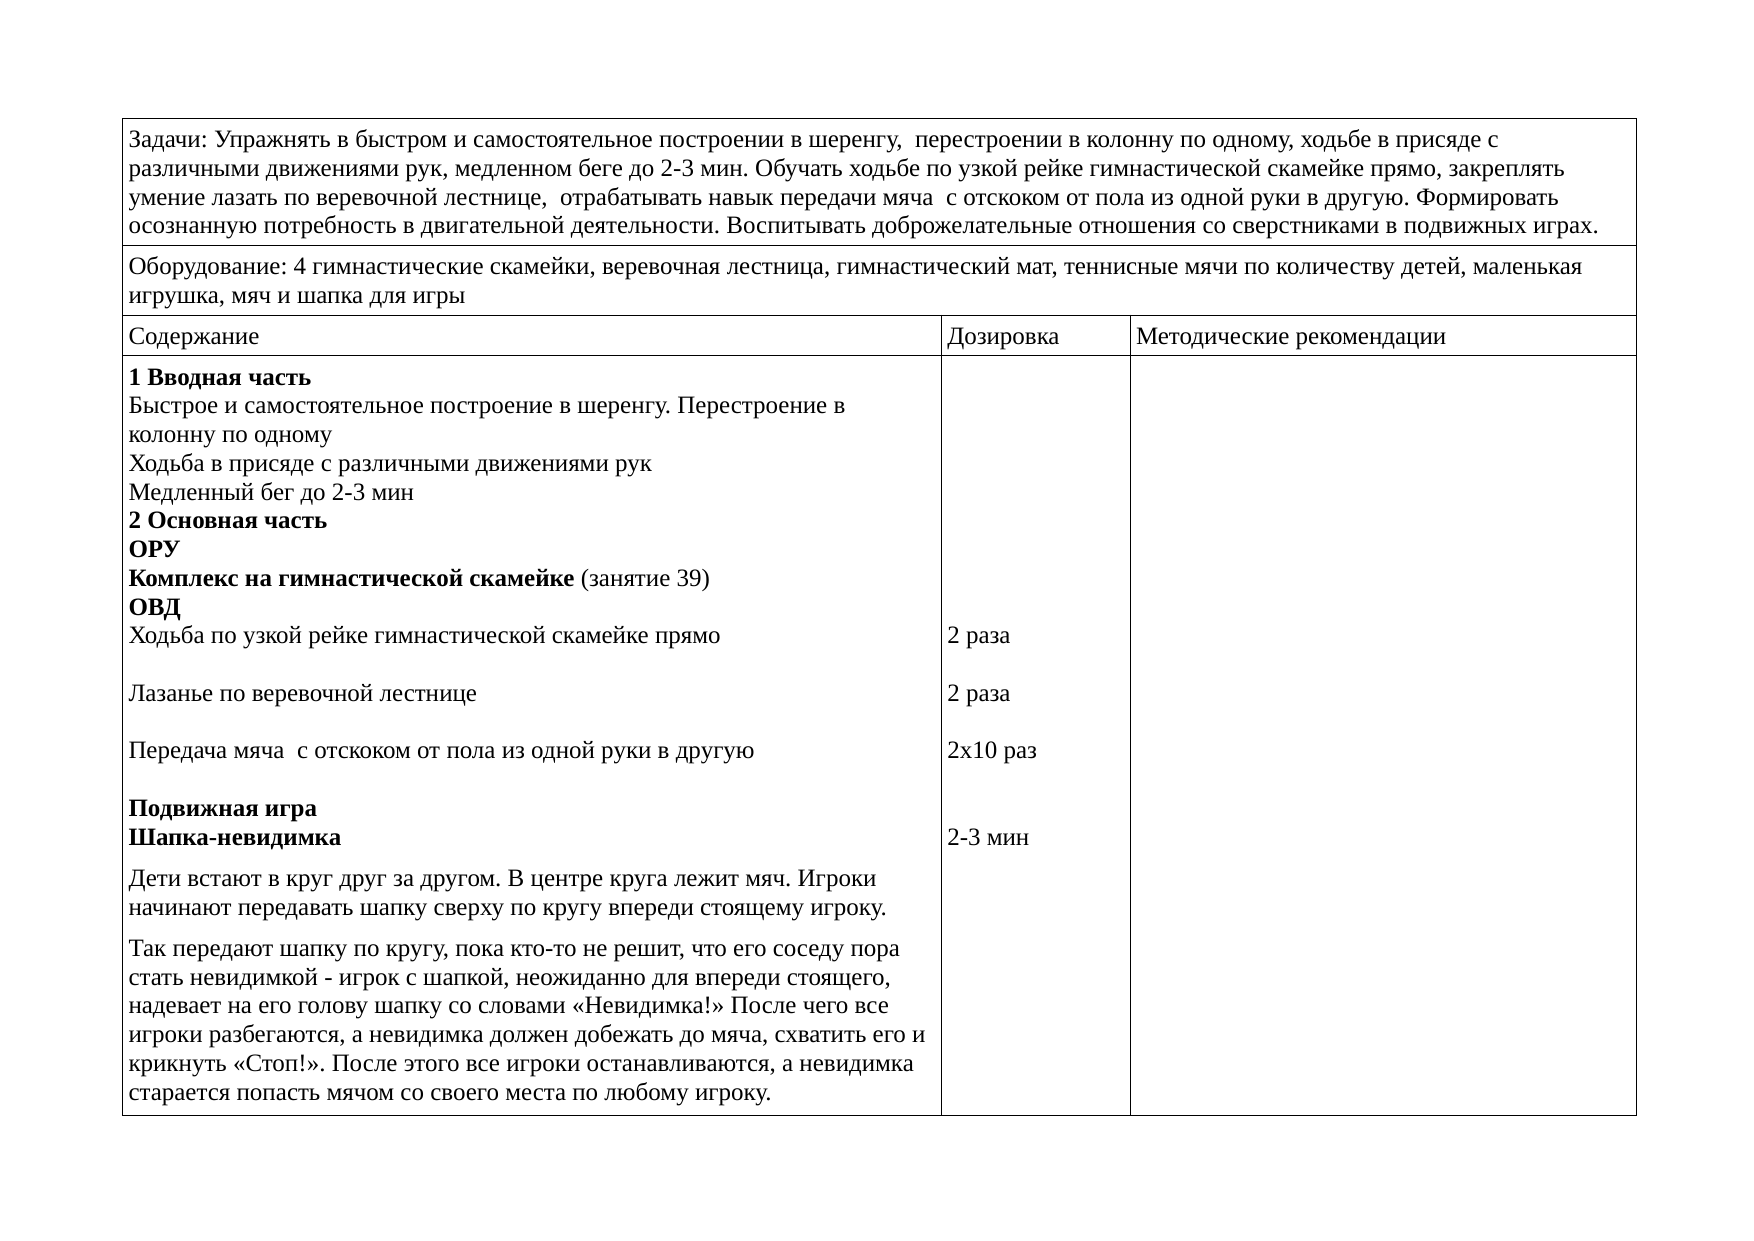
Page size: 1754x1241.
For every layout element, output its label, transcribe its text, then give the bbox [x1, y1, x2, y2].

table_cell Содержание [123, 316, 941, 355]
table_cell Дозировка [942, 316, 1130, 355]
table_cell [1131, 356, 1636, 1115]
table_cell 2 раза 2 раза 2х10 раз 2-3 мин [942, 356, 1130, 1115]
table_cell Задачи: Упражнять в быстром и самостоятельное построении в шеренгу, перестроении в колонну по одному, ходьбе в присяде с различными движениями рук, медленном беге до 2-3 мин. Обучать ходьбе по узкой рейке гимнастической скамейке прямо, закреплять умение лазать по веревочной лестнице, отрабатывать навык передачи мяча с отскоком от пола из одной руки в другую. Формировать осознанную потребность в двигательной деятельности. Воспитывать доброжелательные отношения со сверстниками в подвижных играх. [123, 119, 1636, 245]
table_cell Оборудование: 4 гимнастические скамейки, веревочная лестница, гимнастический мат, теннисные мячи по количеству детей, маленькая игрушка, мяч и шапка для игры [123, 246, 1636, 314]
table_cell Методические рекомендации [1131, 316, 1636, 355]
table_cell 1 Вводная часть Быстрое и самостоятельное построение в шеренгу. Перестроение в колонну по одному Ходьба в присяде с различными движениями рук Медленный бег до 2-3 мин 2 Основная часть ОРУ Комплекс на гимнастической скамейке (занятие 39) ОВД Ходьба по узкой рейке гимнастической скамейке прямо Лазанье по веревочной лестнице Передача мяча с отскоком от пола из одной руки в другую Подвижная игра Шапка-невидимка Дети встают в круг друг за другом. В центре круга лежит мяч. Игроки начинают передавать шапку сверху по кругу впереди стоящему игроку. Так передают шапку по кругу, пока кто-то не решит, что его соседу пора стать невидимкой - игрок с шапкой, неожиданно для впереди стоящего, надевает на его голову шапку со словами «Невидимка!» После чего все игроки разбегаются, а невидимка должен добежать до мяча, схватить его и крикнуть «Стоп!». После этого все игроки останавливаются, а невидимка старается попасть мячом со своего места по любому игроку. [123, 356, 941, 1115]
